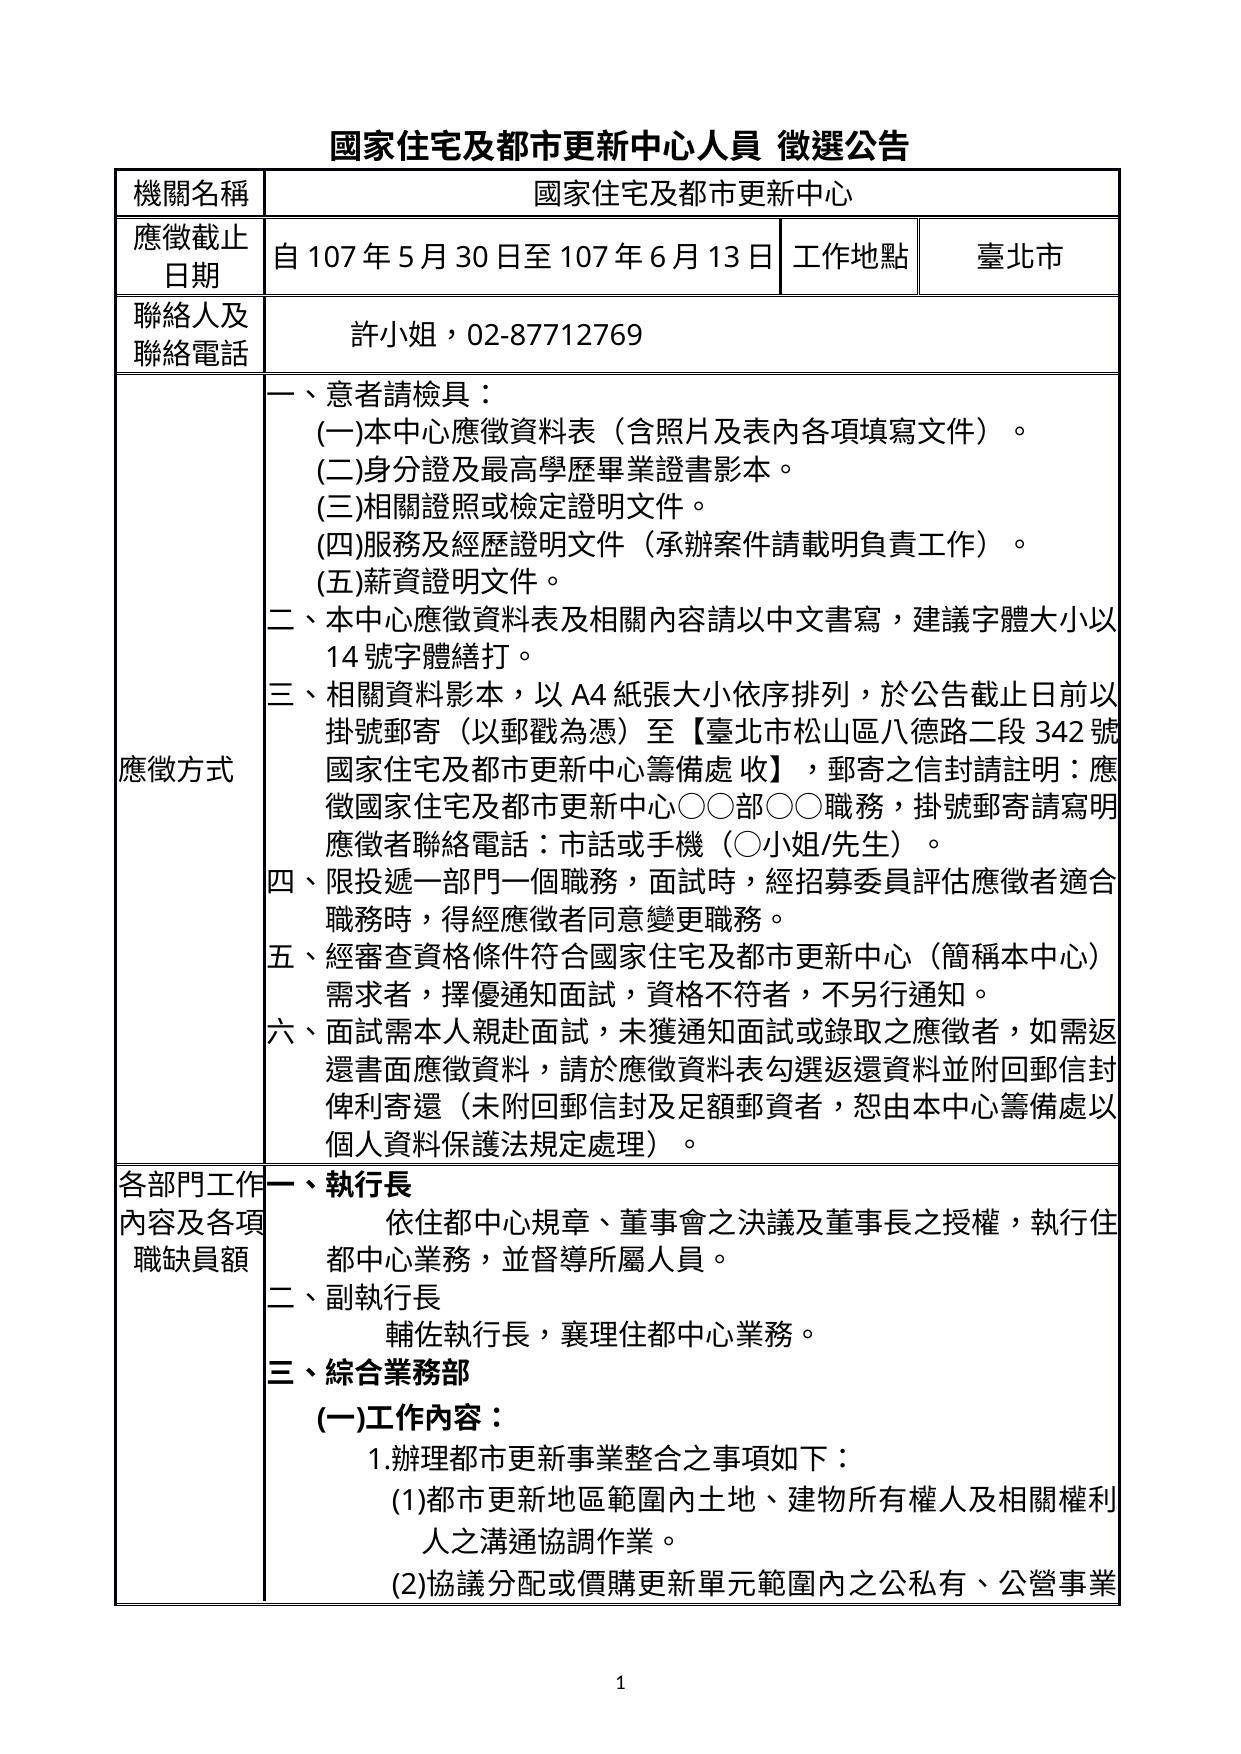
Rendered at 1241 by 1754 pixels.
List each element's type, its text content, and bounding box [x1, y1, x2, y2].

table_cell 各部門工作內容及各項職缺員額 [117, 1166, 264, 1602]
table_cell 應徵方式 [117, 375, 263, 1163]
table_header 國家住宅及都市更新中心 [266, 171, 1118, 215]
table_cell 一、意者請檢具： (一)本中心應徵資料表（含照片及表內各項填寫文件）。 (二)身分證及最高學歷畢業證書影本。 (三)相關證照或檢定證明文件。 (四)服務及經歷證明文件（承辦案件請載明負責工作）。 (五)薪資證明文件。 二、本中心應徵資料表及相關內容請以中文書寫，建議字體大小以14號字體繕打。 三、相關資料影本，以A4紙張大小依序排列，於公告截止日前以掛號郵寄（以郵戳為憑）至【臺北市松山區八德路二段342號國家住宅及都市更新中心籌備處 收】，郵寄之信封請註明：應徵國家住宅及都市更新中心○○部○○職務，掛號郵寄請寫明應徵者聯絡電話：市話或手機（○小姐/先生）。 四、限投遞一部門一個職務，面試時，經招募委員評估應徵者適合職務時，得經應徵者同意變更職務。 五、經審查資格條件符合國家住宅及都市更新中心（簡稱本中心）需求者，擇優通知面試，資格不符者，不另行通知。 六、面試需本人親赴面試，未獲通知面試或錄取之應徵者，如需返還書面應徵資料，請於應徵資料表勾選返還資料並附回郵信封俾利寄還（未附回郵信封及足額郵資者，恕由本中心籌備處以個人資料保護法規定處理）。 [266, 375, 1118, 1163]
table_cell 一、執行長 依住都中心規章、董事會之決議及董事長之授權，執行住都中心業務，並督導所屬人員。 二、副執行長 輔佐執行長，襄理住都中心業務。 三、綜合業務部 (一)工作內容： 1.辦理都市更新事業整合之事項如下： (1)都市更新地區範圍內土地、建物所有權人及相關權利人之溝通協調作業。 (2)協議分配或價購更新單元範圍內之公私有、公營事業 [264, 1166, 1118, 1602]
text 國家住宅及都市更新中心人員 徵選公告 [118, 118, 1122, 168]
table_cell 應徵截止 日期 [117, 219, 263, 294]
table_cell 許小姐，02-87712769 [266, 297, 1118, 372]
table_cell 自107年5月30日至107年6月13日 [266, 219, 779, 294]
table_cell 工作地點 [782, 219, 917, 294]
table_header 機關名稱 [117, 171, 263, 215]
table_cell 聯絡人及 聯絡電話 [117, 297, 263, 372]
table_cell 臺北市 [920, 219, 1118, 294]
